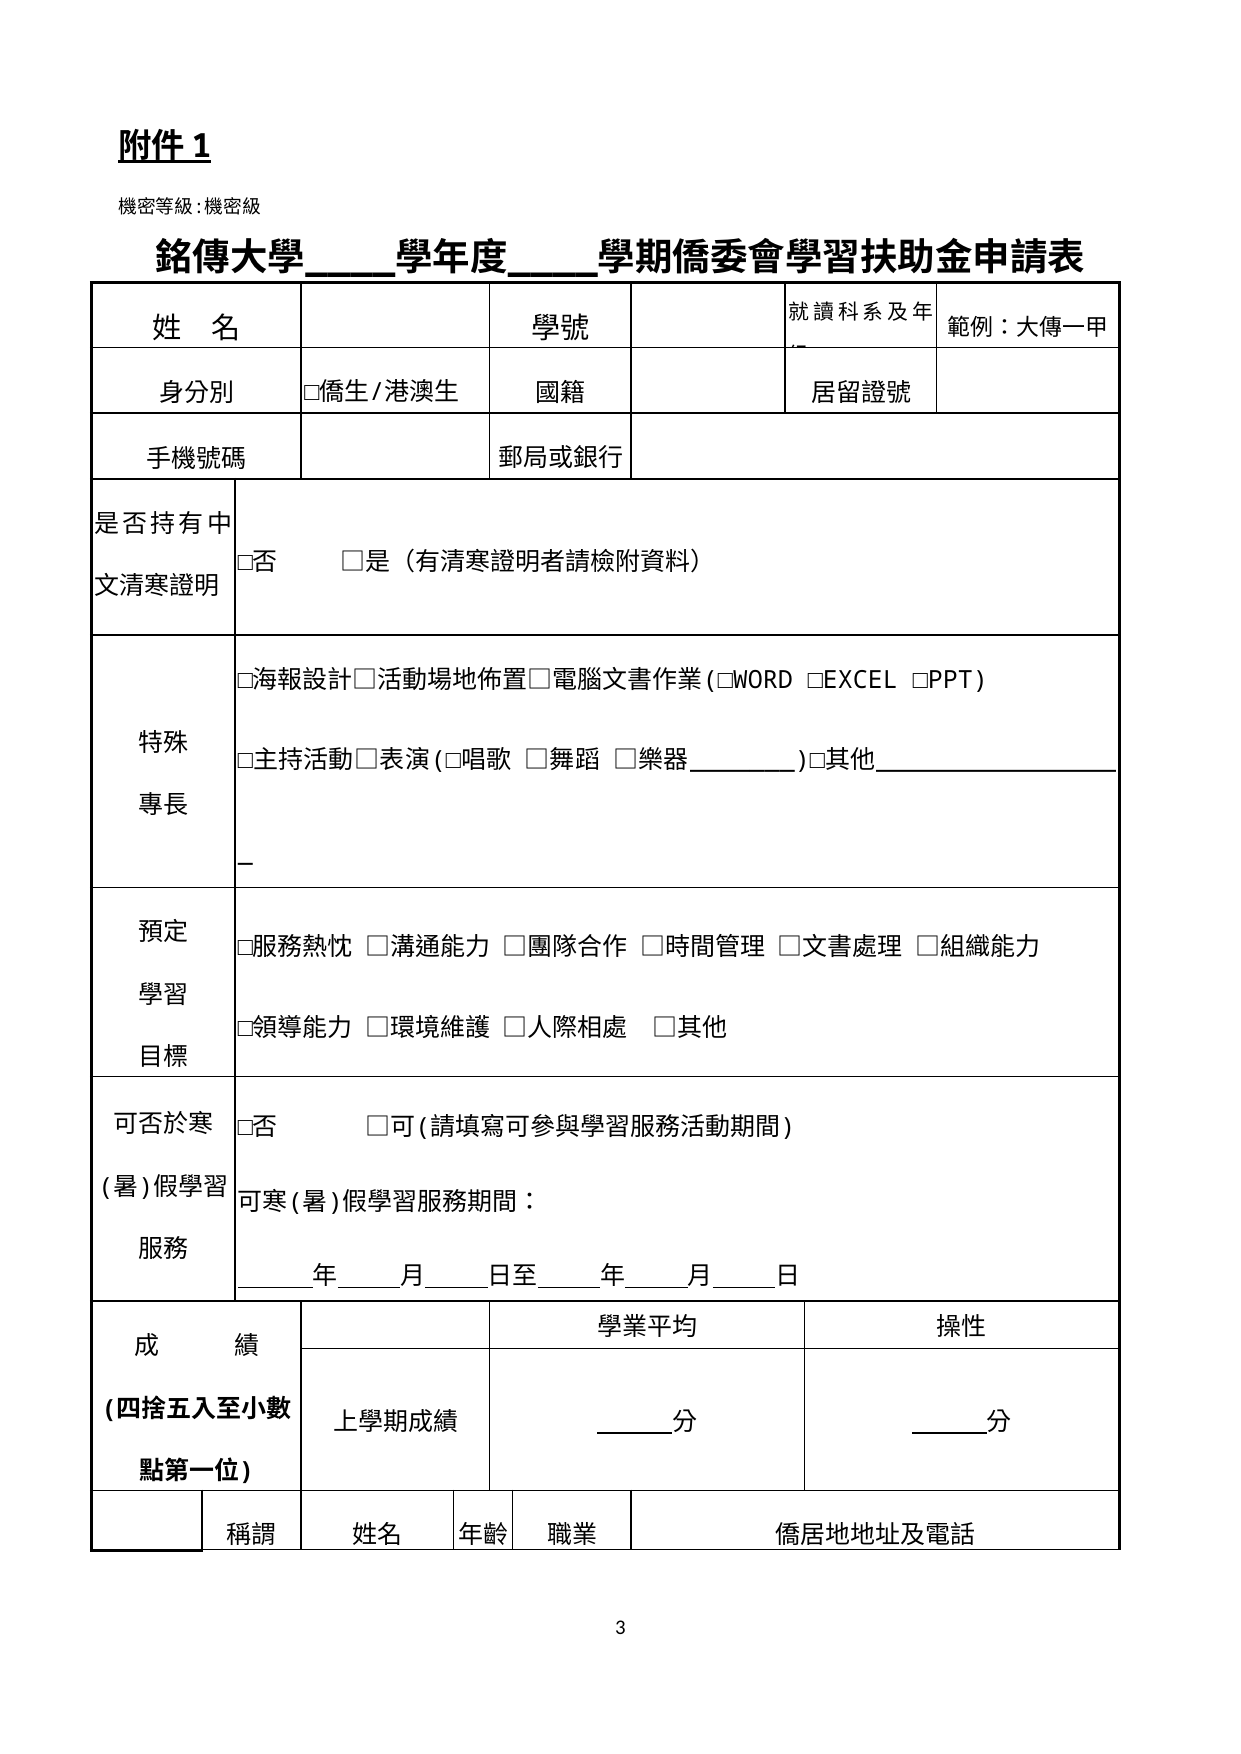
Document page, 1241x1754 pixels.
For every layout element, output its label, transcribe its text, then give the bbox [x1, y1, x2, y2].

table_cell 分 [490, 1349, 804, 1489]
table_cell □服務熱忱 □溝通能力 □團隊合作 □時間管理 □文書處理 □組織能力 □領導能力 □環境維護 □人際相處 □其他 [236, 888, 1118, 1076]
table_cell 成 績 (四捨五入至小數點第一位) [93, 1302, 300, 1489]
table_cell □否 □是（有清寒證明者請檢附資料） [236, 480, 1118, 634]
table_header 學號 [490, 284, 630, 347]
table_cell 國籍 [490, 348, 630, 412]
table_cell [93, 1491, 201, 1548]
table_cell [302, 1302, 489, 1348]
table_header [302, 284, 489, 347]
text 銘傳大學____學年度____學期僑委會學習扶助金申請表 [118, 227, 1122, 281]
table_cell 姓名 [302, 1491, 453, 1548]
table_cell 上學期成績 [302, 1349, 489, 1489]
text 附件1 機密等級:機密級 [118, 102, 1122, 227]
table_cell 預定 學習 目標 [93, 888, 234, 1076]
table_cell 職業 [513, 1491, 630, 1548]
table_cell 學業平均 [490, 1302, 804, 1348]
table_cell 僑居地地址及電話 [632, 1491, 1118, 1548]
table_header 就讀科系及年級 [786, 284, 936, 347]
table_cell 手機號碼 [93, 414, 300, 478]
table_cell [632, 348, 784, 412]
table_cell 稱謂 [203, 1491, 300, 1548]
table_cell 是否持有中文清寒證明 [93, 480, 234, 634]
table_cell □海報設計□活動場地佈置□電腦文書作業(□WORD □EXCEL □PPT) □主持活動□表演(□唱歌 □舞蹈 □樂器­­­_______)□其他­­­­­_________________ [236, 636, 1118, 887]
table_header 姓 名 [93, 284, 300, 347]
table_cell 身分別 [93, 348, 300, 412]
table_cell 可否於寒(暑)假學習服務 [93, 1077, 234, 1300]
table_header 範例：大傳一甲 [937, 284, 1118, 347]
table_header [632, 284, 784, 347]
table_cell 居留證號 [786, 348, 936, 412]
table_cell [937, 348, 1118, 412]
table_cell □否 □可(請填寫可參與學習服務活動期間) 可寒(暑)假學習服務期間： 年 月 日至 年 月 日 [236, 1077, 1118, 1300]
table_cell 年齡 [454, 1491, 512, 1548]
table_cell [302, 414, 489, 478]
table_cell 分 [805, 1349, 1118, 1489]
table_cell [632, 414, 1118, 478]
table_cell 操性 [805, 1302, 1118, 1348]
table_cell 郵局或銀行帳號 [490, 414, 630, 478]
table_cell □僑生/港澳生 □僑委會海青班 [302, 348, 489, 412]
table_cell 特殊 專長 [93, 636, 234, 887]
